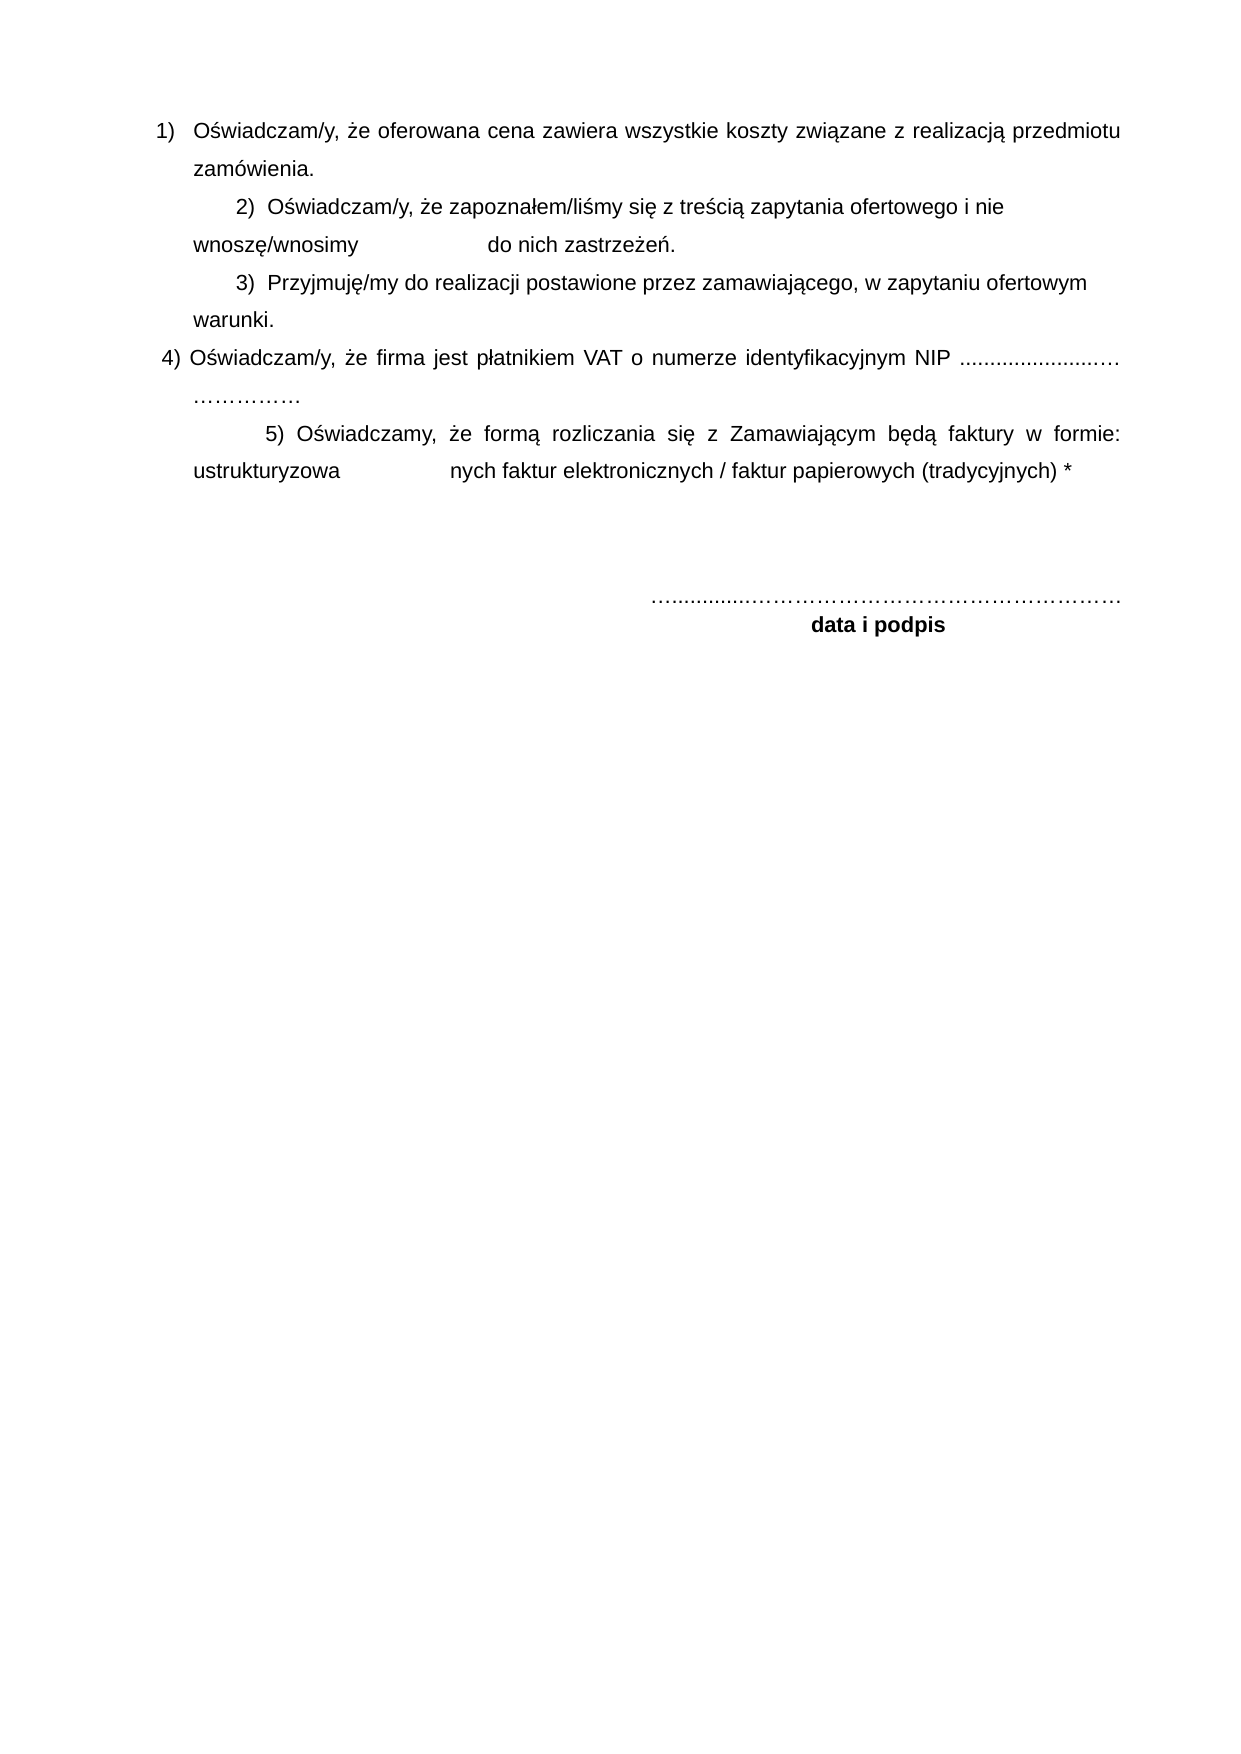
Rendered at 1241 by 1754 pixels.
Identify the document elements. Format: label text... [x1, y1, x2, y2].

list Oświadczam/y, że oferowana cena zawiera wszystkie koszty związane z realizacją przedmiotu zamówienia. [156, 118, 1122, 181]
text ….............…………………………………………… [118, 583, 1122, 608]
list 3) Przyjmuję/my do realizacji postawione przez zamawiającego, w zapytaniu ofertowym warunki. [193, 269, 1122, 332]
list 2) Oświadczam/y, że zapoznałem/liśmy się z treścią zapytania ofertowego i nie wnoszę/wnosimy do nich zastrzeżeń. [193, 194, 1122, 257]
text data i podpis [561, 612, 1122, 637]
list 5) Oświadczamy, że formą rozliczania się z Zamawiającym będą faktury w formie: ustrukturyzowa nych faktur elektronicznych / faktur papierowych (tradycyjnych) * [193, 421, 1122, 484]
list 4) Oświadczam/y, że firma jest płatnikiem VAT o numerze identyfikacyjnym NIP .......................… …………… [118, 345, 1122, 408]
